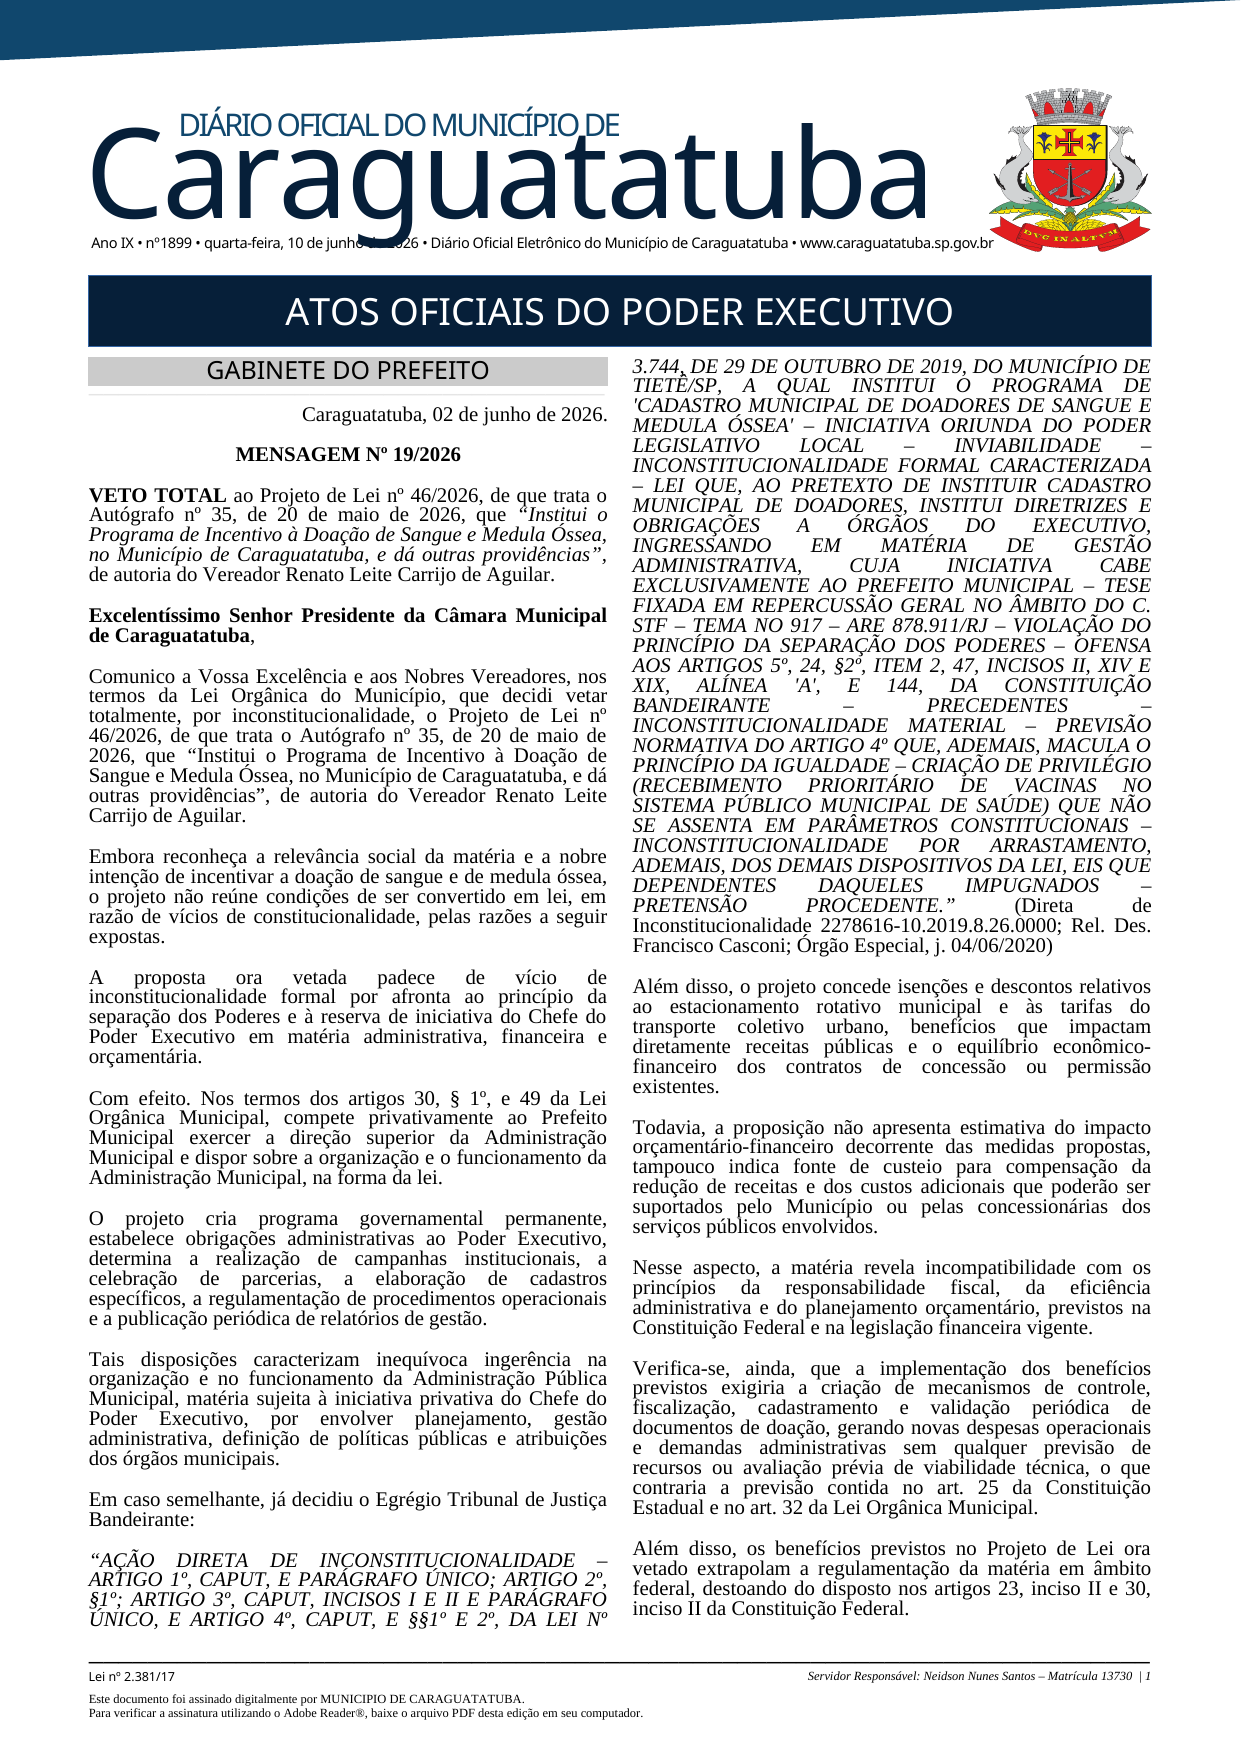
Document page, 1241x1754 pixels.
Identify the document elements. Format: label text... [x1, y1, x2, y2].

text Verifica-se, ainda, que a implementação dos benefícios previstos exigiria a criação de mecanismos de controle, fiscalização, cadastramento e validação periódica de documentos de doação, gerando novas despesas operacionais e demandas administrativas sem qualquer previsão de recursos ou avaliação prévia de viabilidade técnica, o que contraria a previsão contida no art. 25 da Constituição Estadual e no art. 32 da Lei Orgânica Municipal. [632, 1359, 1152, 1519]
text Caraguatatuba, 02 de junho de 2026. [88, 405, 608, 425]
text ─────────────────────────────────── [88, 386, 608, 405]
text Com efeito. Nos termos dos artigos 30, § 1º, e 49 da Lei Orgânica Municipal, compete privativamente ao Prefeito Municipal exercer a direção superior da Administração Municipal e dispor sobre a organização e o funcionamento da Administração Municipal, na forma da lei. [88, 1089, 608, 1189]
text Ano IX • nº1899 • quarta-feira, 10 de junho de 2026 • Diário Oficial Eletrônico do Município de Caraguatatuba • www.caraguatatuba.sp.gov.br [91, 233, 1010, 253]
text Nesse aspecto, a matéria revela incompatibilidade com os princípios da responsabilidade fiscal, da eficiência administrativa e do planejamento orçamentário, previstos na Constituição Federal e na legislação financeira vigente. [632, 1259, 1152, 1339]
text Comunico a Vossa Excelência e aos Nobres Vereadores, nos termos da Lei Orgânica do Município, que decidi vetar totalmente, por inconstitucionalidade, o Projeto de Lei nº 46/2026, de que trata o Autógrafo nº 35, de 20 de maio de 2026, que “Institui o Programa de Incentivo à Doação de Sangue e Medula Óssea, no Município de Caraguatatuba, e dá outras providências”, de autoria do Vereador Renato Leite Carrijo de Aguilar. [88, 667, 608, 827]
text “AÇÃO DIRETA DE INCONSTITUCIONALIDADE – ARTIGO 1º, CAPUT, E PARÁGRAFO ÚNICO; ARTIGO 2º, §1º; ARTIGO 3º, CAPUT, INCISOS I E II E PARÁGRAFO ÚNICO, E ARTIGO 4º, CAPUT, E §§1º E 2º, DA LEI Nº [88, 1551, 608, 1631]
text Excelentíssimo Senhor Presidente da Câmara Municipal de Caraguatatuba, [88, 607, 608, 647]
text Embora reconheça a relevância social da matéria e a nobre intenção de incentivar a doação de sangue e de medula óssea, o projeto não reúne condições de ser convertido em lei, em razão de vícios de constitucionalidade, pelas razões a seguir expostas. [88, 848, 608, 948]
text Em caso semelhante, já decidiu o Egrégio Tribunal de Justiça Bandeirante: [88, 1491, 608, 1531]
text A proposta ora vetada padece de vício de inconstitucionalidade formal por afronta ao princípio da separação dos Poderes e à reserva de iniciativa do Chefe do Poder Executivo em matéria administrativa, financeira e orçamentária. [88, 968, 608, 1068]
text O projeto cria programa governamental permanente, estabelece obrigações administrativas ao Poder Executivo, determina a realização de campanhas institucionais, a celebração de parcerias, a elaboração de cadastros específicos, a regulamentação de procedimentos operacionais e a publicação periódica de relatórios de gestão. [88, 1209, 608, 1329]
text GABINETE DO PREFEITO [88, 357, 608, 386]
text Além disso, os benefícios previstos no Projeto de Lei ora vetado extrapolam a regulamentação da matéria em âmbito federal, destoando do disposto nos artigos 23, inciso II e 30, inciso II da Constituição Federal. [632, 1540, 1152, 1620]
text Além disso, o projeto concede isenções e descontos relativos ao estacionamento rotativo municipal e às tarifas do transporte coletivo urbano, benefícios que impactam diretamente receitas públicas e o equilíbrio econômico-financeiro dos contratos de concessão ou permissão existentes. [632, 978, 1152, 1098]
text 3.744, DE 29 DE OUTUBRO DE 2019, DO MUNICÍPIO DE TIETÊ/SP, A QUAL INSTITUI O PROGRAMA DE 'CADASTRO MUNICIPAL DE DOADORES DE SANGUE E MEDULA ÓSSEA' – INICIATIVA ORIUNDA DO PODER LEGISLATIVO LOCAL – INVIABILIDADE – INCONSTITUCIONALIDADE FORMAL CARACTERIZADA – LEI QUE, AO PRETEXTO DE INSTITUIR CADASTRO MUNICIPAL DE DOADORES, INSTITUI DIRETRIZES E OBRIGAÇÕES A ÓRGÃOS DO EXECUTIVO, INGRESSANDO EM MATÉRIA DE GESTÃO ADMINISTRATIVA, CUJA INICIATIVA CABE EXCLUSIVAMENTE AO PREFEITO MUNICIPAL – TESE FIXADA EM REPERCUSSÃO GERAL NO ÂMBITO DO C. STF – TEMA NO 917 – ARE 878.911/RJ – VIOLAÇÃO DO PRINCÍPIO DA SEPARAÇÃO DOS PODERES – OFENSA AOS ARTIGOS 5º, 24, §2º, ITEM 2, 47, INCISOS II, XIV E XIX, ALÍNEA 'A', E 144, DA CONSTITUIÇÃO BANDEIRANTE – PRECEDENTES – INCONSTITUCIONALIDADE MATERIAL – PREVISÃO NORMATIVA DO ARTIGO 4º QUE, ADEMAIS, MACULA O PRINCÍPIO DA IGUALDADE – CRIAÇÃO DE PRIVILÉGIO (RECEBIMENTO PRIORITÁRIO DE VACINAS NO SISTEMA PÚBLICO MUNICIPAL DE SAÚDE) QUE NÃO SE ASSENTA EM PARÂMETROS CONSTITUCIONAIS – INCONSTITUCIONALIDADE POR ARRASTAMENTO, ADEMAIS, DOS DEMAIS DISPOSITIVOS DA LEI, EIS QUE DEPENDENTES DAQUELES IMPUGNADOS – PRETENSÃO PROCEDENTE.” (Direta de Inconstitucionalidade 2278616-10.2019.8.26.0000; Rel. Des. Francisco Casconi; Órgão Especial, j. 04/06/2020) [632, 357, 1152, 957]
text MENSAGEM Nº 19/2026 [88, 446, 608, 466]
text VETO TOTAL ao Projeto de Lei nº 46/2026, de que trata o Autógrafo nº 35, de 20 de maio de 2026, que “Institui o Programa de Incentivo à Doação de Sangue e Medula Óssea, no Município de Caraguatatuba, e dá outras providências”, de autoria do Vereador Renato Leite Carrijo de Aguilar. [88, 486, 608, 586]
text Tais disposições caracterizam inequívoca ingerência na organização e no funcionamento da Administração Pública Municipal, matéria sujeita à iniciativa privativa do Chefe do Poder Executivo, por envolver planejamento, gestão administrativa, definição de políticas públicas e atribuições dos órgãos municipais. [88, 1350, 608, 1470]
text Todavia, a proposição não apresenta estimativa do impacto orçamentário-financeiro decorrente das medidas propostas, tampouco indica fonte de custeio para compensação da redução de receitas e dos custos adicionais que poderão ser suportados pelo Município ou pelas concessionárias dos serviços públicos envolvidos. [632, 1118, 1152, 1238]
